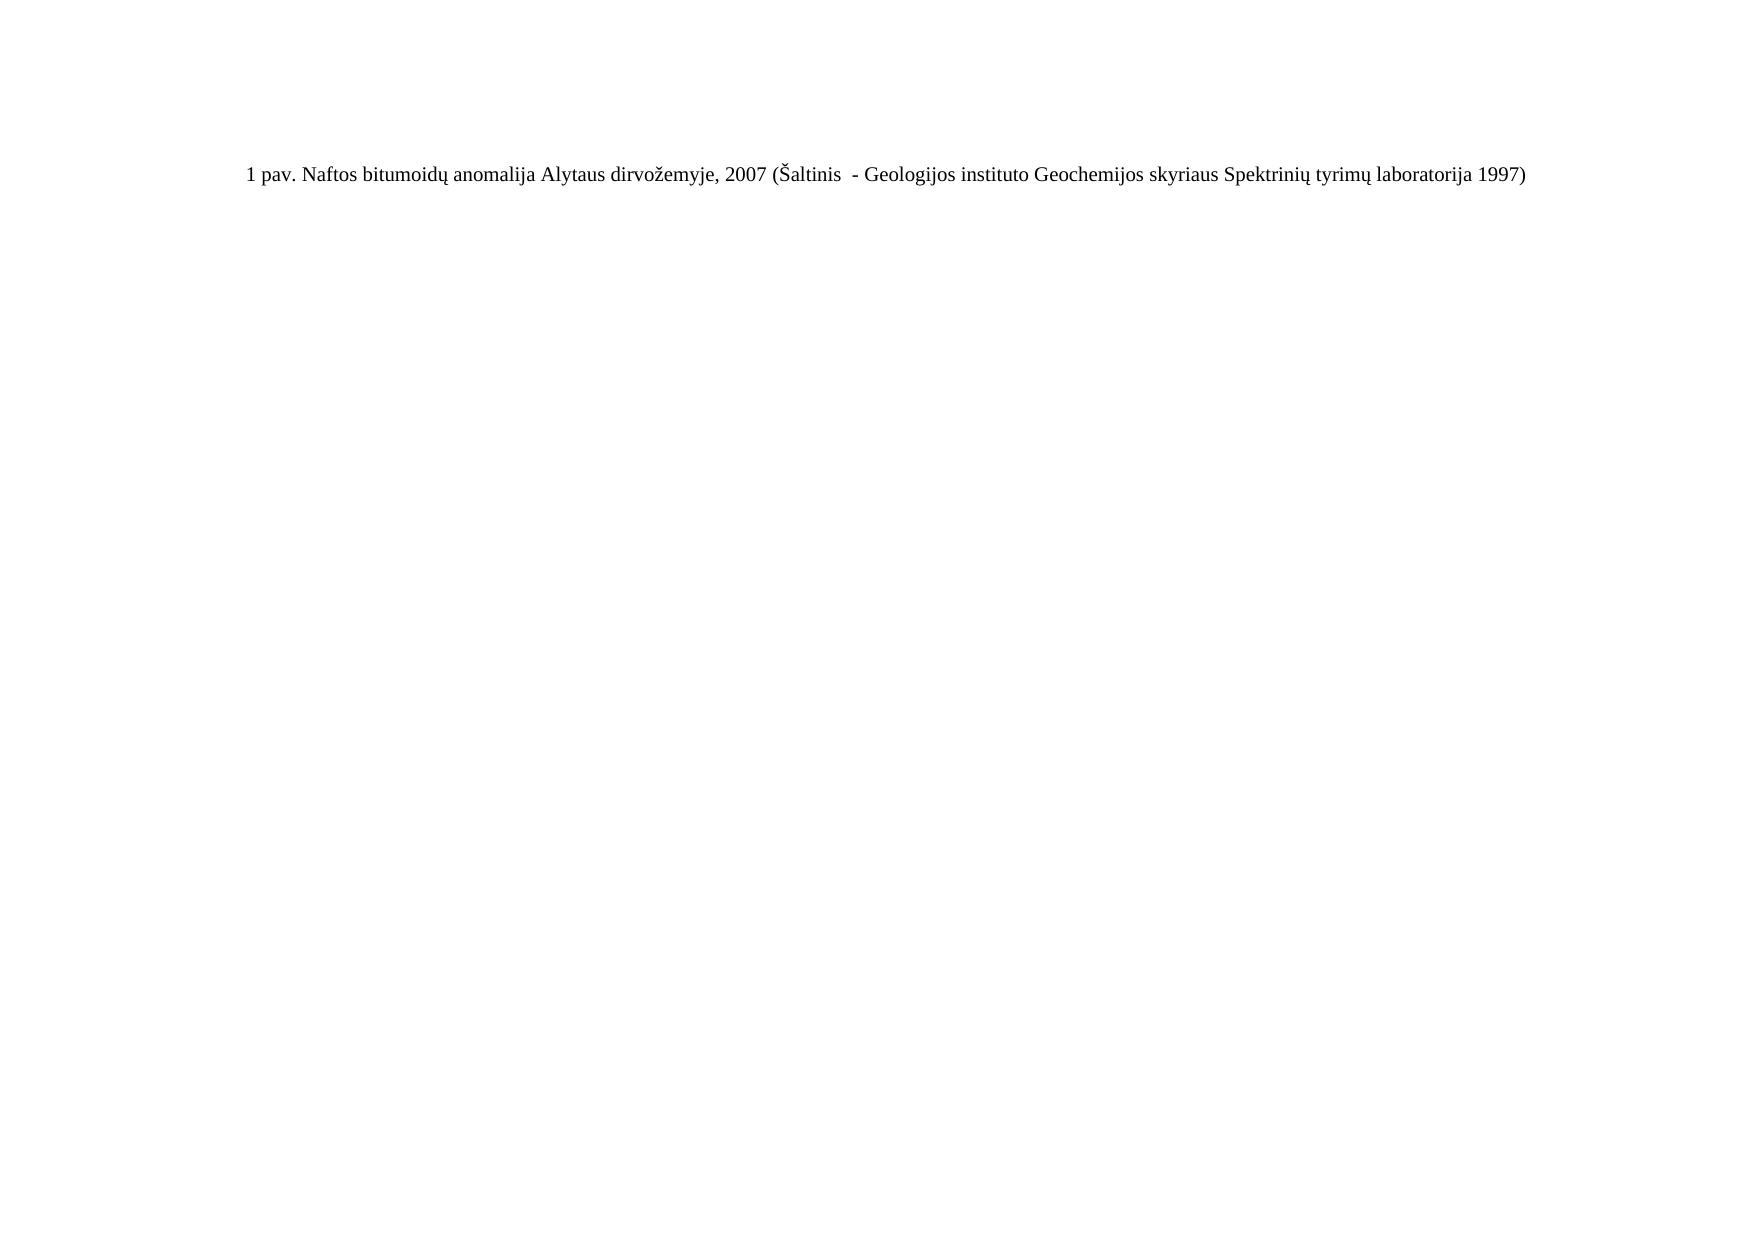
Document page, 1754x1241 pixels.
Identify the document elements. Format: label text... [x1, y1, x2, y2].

text 1 pav. Naftos bitumoidų anomalija Alytaus dirvožemyje, 2007 (Šaltinis - Geologijos instituto Geochemijos skyriaus Spektrinių tyrimų laboratorija 1997) [118, 162, 1639, 186]
